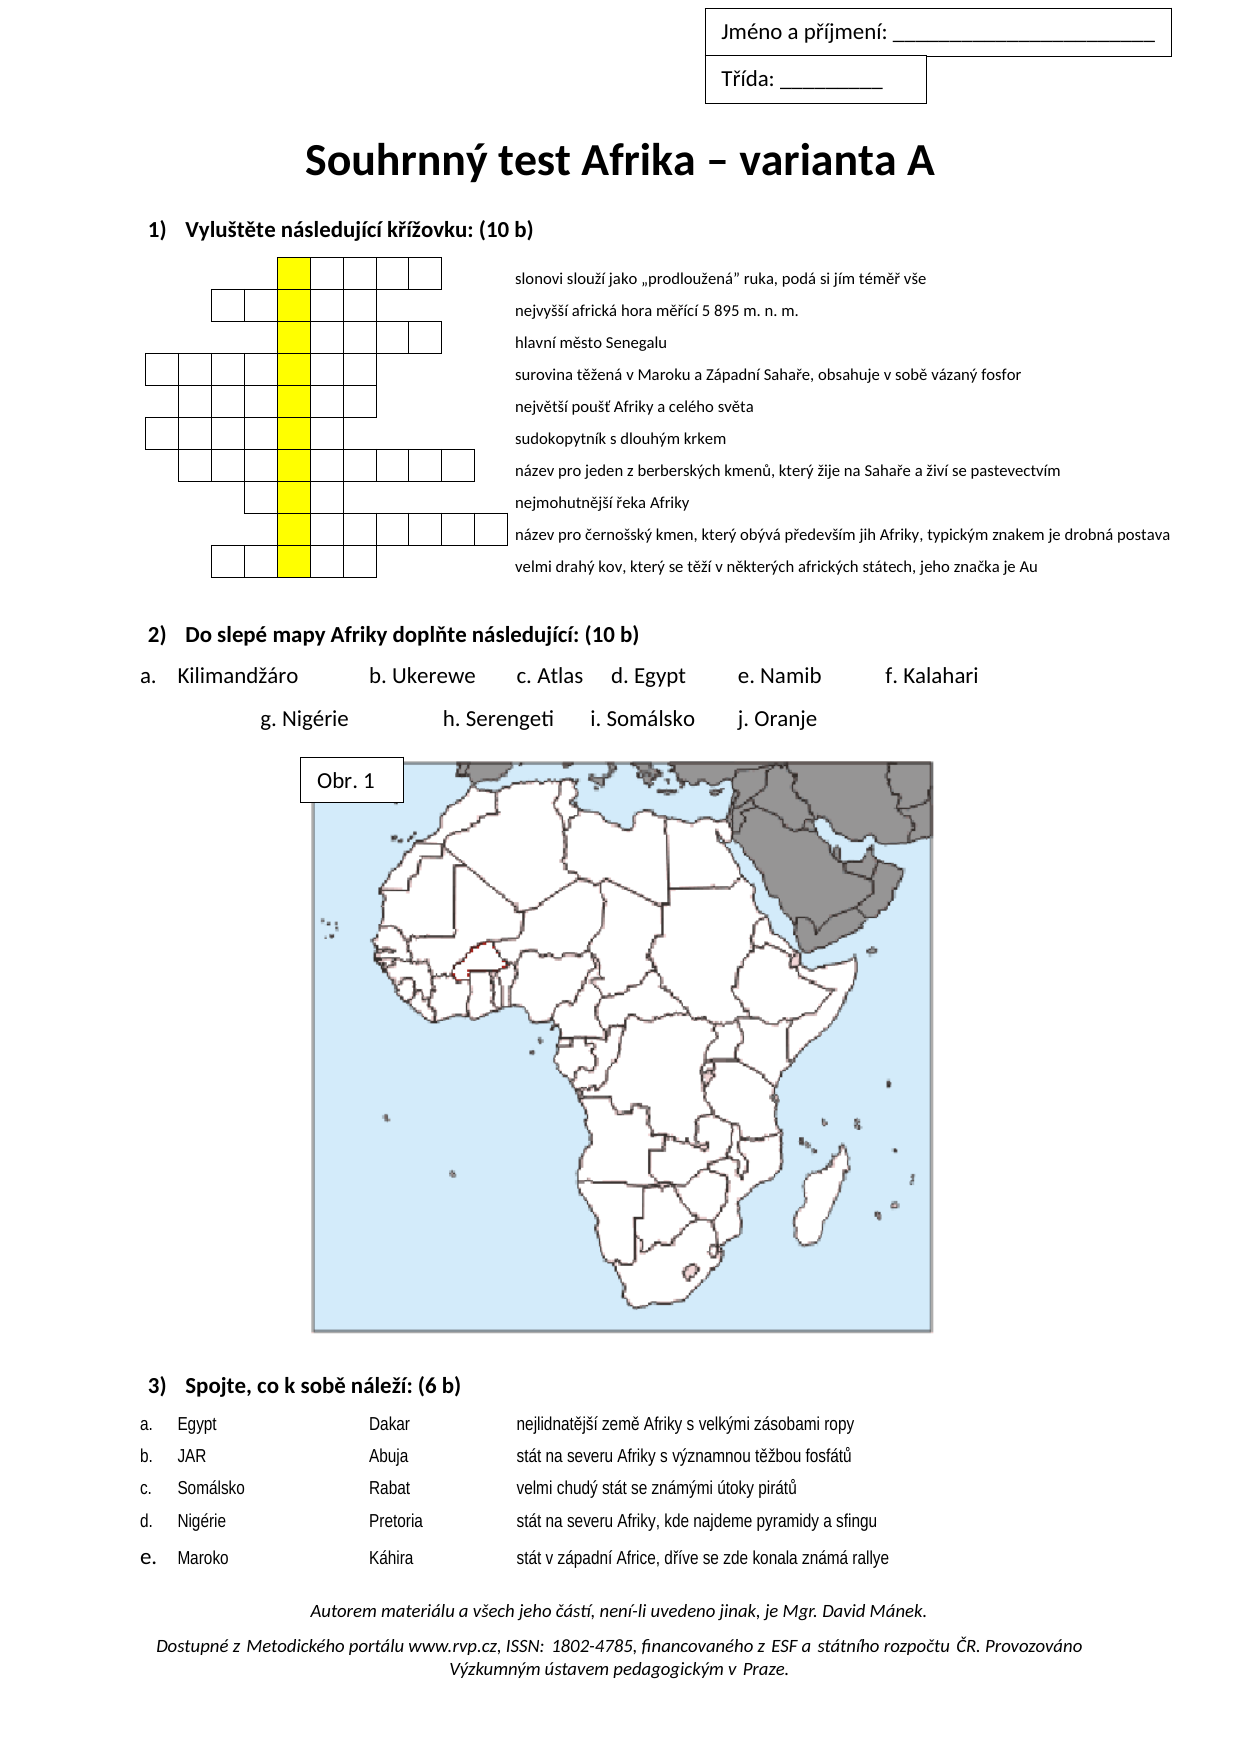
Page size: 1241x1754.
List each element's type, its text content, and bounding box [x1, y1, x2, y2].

list Spojte, co k sobě náleží: (6 b) [148, 1371, 1093, 1399]
table_cell [245, 450, 277, 481]
table_cell [344, 290, 376, 321]
table_cell [212, 290, 244, 321]
table_cell [211, 322, 244, 353]
table_cell [212, 386, 244, 417]
table_cell [344, 386, 376, 417]
list Nigérie Pretoria stát na severu Afriky, kde najdeme pyramidy a sfingu [140, 1509, 1093, 1531]
text Třída: _________ [721, 64, 910, 92]
table_cell [146, 513, 178, 545]
table_cell [409, 450, 441, 481]
table_cell [442, 385, 475, 417]
table_cell [376, 417, 409, 449]
table_cell [245, 354, 277, 385]
table_cell [311, 418, 343, 449]
table_cell [377, 322, 408, 353]
table_header [146, 257, 178, 289]
table_cell [212, 450, 244, 481]
table_cell [146, 321, 178, 353]
table_cell [311, 546, 343, 577]
table_cell [146, 354, 178, 385]
table_cell [344, 546, 376, 577]
table_cell [409, 354, 442, 385]
table_cell [377, 514, 408, 545]
table_header [344, 258, 376, 289]
table_cell [377, 385, 409, 417]
table_cell [311, 386, 343, 417]
table_cell [211, 482, 244, 513]
text Souhrnný test Afrika – varianta A [148, 131, 1093, 187]
table_cell velmi drahý kov, který se těží v některých afrických státech, jeho značka je Au [508, 545, 1185, 577]
table_cell [179, 418, 211, 449]
table_cell [409, 290, 442, 321]
table_cell [344, 482, 376, 513]
table_cell [179, 386, 211, 417]
table_header [377, 258, 408, 289]
table_cell [377, 546, 409, 577]
table_cell [245, 482, 277, 513]
table_cell [311, 290, 343, 321]
table_cell [179, 450, 211, 481]
table_cell [245, 290, 277, 321]
table_cell [146, 450, 178, 481]
text Obr. 1 [317, 766, 387, 794]
table_header [409, 258, 441, 289]
table_cell [442, 450, 474, 481]
table_cell [245, 546, 277, 577]
table_cell [278, 290, 310, 321]
table_cell [409, 514, 441, 545]
table_header [179, 257, 211, 289]
table_cell [475, 481, 508, 513]
table_cell [211, 513, 244, 545]
table_cell [409, 482, 442, 513]
table_header slonovi slouží jako „prodloužená” ruka, podá si jím téměř vše [508, 257, 1185, 289]
table_cell [146, 386, 178, 417]
table_cell [278, 482, 310, 513]
table_cell název pro černošský kmen, který obývá především jih Afriky, typickým znakem je drobná postava [508, 513, 1185, 545]
table_cell [475, 546, 508, 577]
table_cell sudokopytník s dlouhým krkem [508, 417, 1185, 449]
list Kilimandžáro b. Ukerewe c. Atlas d. Egypt e. Namib f. Kalahari [140, 662, 1093, 690]
table_header [278, 258, 310, 289]
table_cell [475, 385, 508, 417]
table_header [475, 257, 508, 289]
table_cell [179, 545, 211, 577]
table_cell [244, 514, 277, 545]
text Jméno a příjmení: _______________________ [721, 17, 1155, 45]
table_cell [376, 482, 409, 513]
table_cell [409, 385, 442, 417]
table_cell [212, 354, 244, 385]
table_cell [146, 418, 178, 449]
table_cell surovina těžená v Maroku a Západní Sahaře, obsahuje v sobě vázaný fosfor [508, 353, 1185, 385]
table_cell [475, 353, 508, 385]
table_cell [442, 321, 475, 353]
table_cell [344, 514, 376, 545]
table_cell [475, 449, 508, 481]
list Egypt Dakar nejlidnatější země Afriky s velkými zásobami ropy [140, 1413, 1093, 1434]
table_cell [475, 417, 508, 449]
table_cell [377, 354, 409, 385]
table_cell [179, 482, 211, 513]
table_cell [179, 289, 211, 321]
table_cell [212, 418, 244, 449]
table_cell [344, 322, 376, 353]
list Vyluštěte následující křížovku: (10 b) [148, 215, 1093, 243]
table_cell [311, 354, 343, 385]
table_cell [377, 290, 409, 321]
table_cell [278, 386, 310, 417]
table_header [442, 257, 475, 289]
table_cell [409, 546, 442, 577]
table_cell [311, 322, 343, 353]
table_cell [377, 450, 408, 481]
table_cell [475, 289, 508, 321]
table_header [211, 257, 244, 289]
table_cell název pro jeden z berberských kmenů, který žije na Sahaře a živí se pastevectvím [508, 449, 1185, 481]
table_cell [278, 546, 310, 577]
table_cell [409, 417, 442, 449]
list JAR Abuja stát na severu Afriky s významnou těžbou fosfátů [140, 1445, 1093, 1467]
table_cell největší poušť Afriky a celého světa [508, 385, 1185, 417]
table_cell [278, 418, 310, 449]
table_cell [278, 322, 310, 353]
table_cell [278, 354, 310, 385]
table_cell [245, 386, 277, 417]
table_cell [442, 546, 475, 577]
table_cell [278, 450, 310, 481]
table_cell [278, 514, 310, 545]
table_cell [244, 322, 277, 353]
table_cell [409, 322, 441, 353]
table_header [311, 258, 343, 289]
list Somálsko Rabat velmi chudý stát se známými útoky pirátů [140, 1477, 1093, 1499]
table_cell nejmohutnější řeka Afriky [508, 481, 1185, 513]
table_cell [311, 450, 343, 481]
table_cell hlavní město Senegalu [508, 321, 1185, 353]
table_cell [442, 514, 474, 545]
table_cell [442, 289, 475, 321]
list Maroko Káhira stát v západní Africe, dříve se zde konala známá rallye [140, 1542, 1093, 1570]
table_cell [179, 513, 211, 545]
table_cell [442, 353, 475, 385]
table_cell [344, 354, 376, 385]
list Do slepé mapy Afriky doplňte následující: (10 b) [148, 620, 1093, 648]
table_cell [179, 354, 211, 385]
table_cell [442, 417, 475, 449]
table_cell [146, 289, 178, 321]
table_cell [311, 482, 343, 513]
table_cell [212, 546, 244, 577]
table_cell [311, 514, 343, 545]
table_cell [475, 514, 507, 545]
table_cell [146, 481, 178, 513]
table_cell [146, 545, 178, 577]
table_cell [442, 482, 475, 513]
table_cell nejvyšší africká hora měřící 5 895 m. n. m. [508, 289, 1185, 321]
picture [303, 754, 937, 1337]
table_cell [179, 321, 211, 353]
text g. Nigérie h. Serengeti i. Somálsko j. Oranje [260, 704, 1093, 732]
table_cell [475, 321, 508, 353]
table_header [244, 257, 277, 289]
table_cell [344, 418, 376, 449]
table_cell [344, 450, 376, 481]
table_cell [245, 418, 277, 449]
